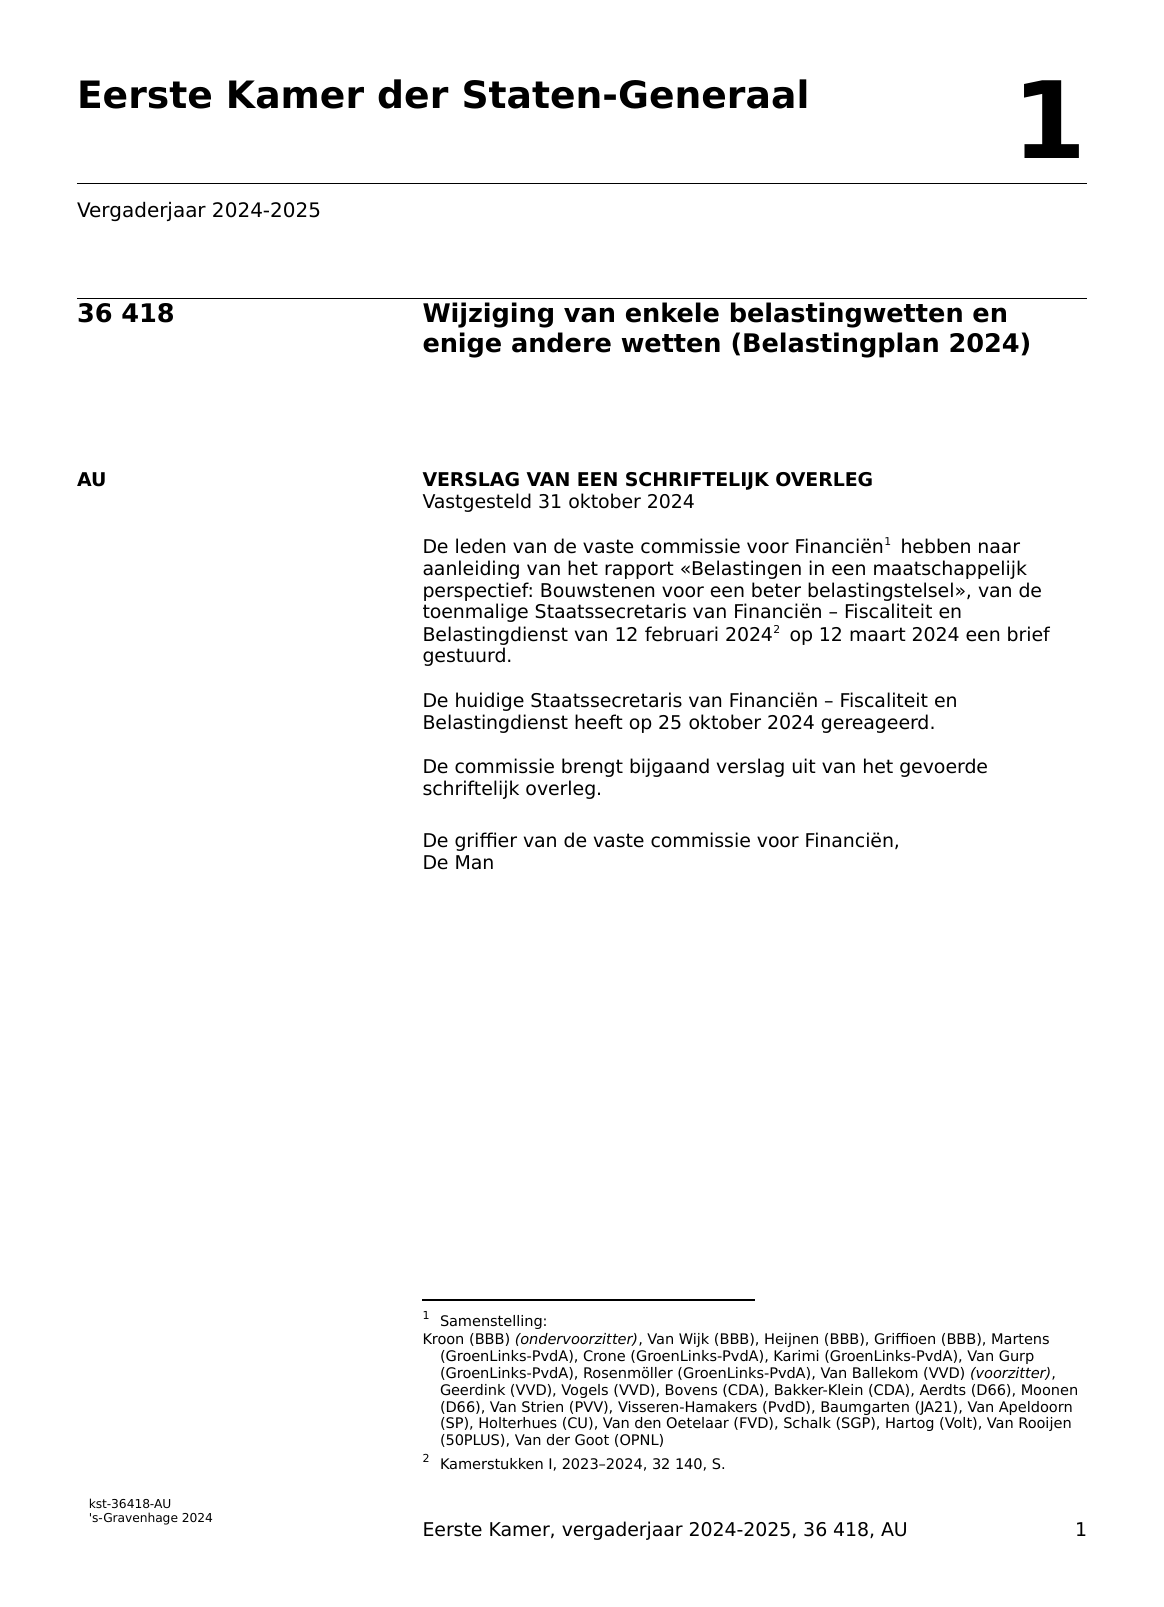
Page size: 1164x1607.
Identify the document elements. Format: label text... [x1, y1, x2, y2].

text Vastgesteld 31 oktober 2024 [422, 491, 1087, 513]
text Kroon (BBB) (ondervoorzitter), Van Wijk (BBB), Heijnen (BBB), Griffioen (BBB), Martens (GroenLinks-PvdA), Crone (GroenLinks-PvdA), Karimi (GroenLinks-PvdA), Van Gurp (GroenLinks-PvdA), Rosenmöller (GroenLinks-PvdA), Van Ballekom (VVD) (voorzitter), Geerdink (VVD), Vogels (VVD), Bovens (CDA), Bakker-Klein (CDA), Aerdts (D66), Moonen (D66), Van Strien (PVV), Visseren-Hamakers (PvdD), Baumgarten (JA21), Van Apeldoorn (SP), Holterhues (CU), Van den Oetelaar (FVD), Schalk (SGP), Hartog (Volt), Van Rooijen (50PLUS), Van der Goot (OPNL) [422, 1331, 1087, 1449]
subtitle 36 418 Wijziging van enkele belastingwetten en enige andere wetten (Belastingplan 2024) [77, 299, 1087, 358]
text De huidige Staatssecretaris van Financiën – Fiscaliteit en Belastingdienst heeft op 25 oktober 2024 gereageerd. [422, 689, 1087, 733]
subtitle AU VERSLAG VAN EEN SCHRIFTELIJK OVERLEG [77, 469, 1087, 491]
text Kamerstukken I, 2023–2024, 32 140, S. [422, 1452, 1087, 1474]
text De griffier van de vaste commissie voor Financiën, De Man [422, 830, 1087, 874]
text kst-36418-AU [88, 1497, 323, 1511]
table_header 1 [886, 59, 1087, 183]
text Samenstelling: [422, 1309, 1087, 1331]
table_header Eerste Kamer der Staten-Generaal [77, 59, 886, 183]
text De commissie brengt bijgaand verslag uit van het gevoerde schriftelijk overleg. [422, 756, 1087, 800]
table_cell Vergaderjaar 2024-2025 [77, 184, 1087, 298]
text De leden van de vaste commissie voor Financiën hebben naar aanleiding van het rapport «Belastingen in een maatschappelijk perspectief: Bouwstenen voor een beter belastingstelsel», van de toenmalige Staatssecretaris van Financiën – Fiscaliteit en Belastingdienst van 12 februari 2024 op 12 maart 2024 een brief gestuurd. [422, 536, 1087, 667]
text 's-Gravenhage 2024 [88, 1511, 323, 1525]
